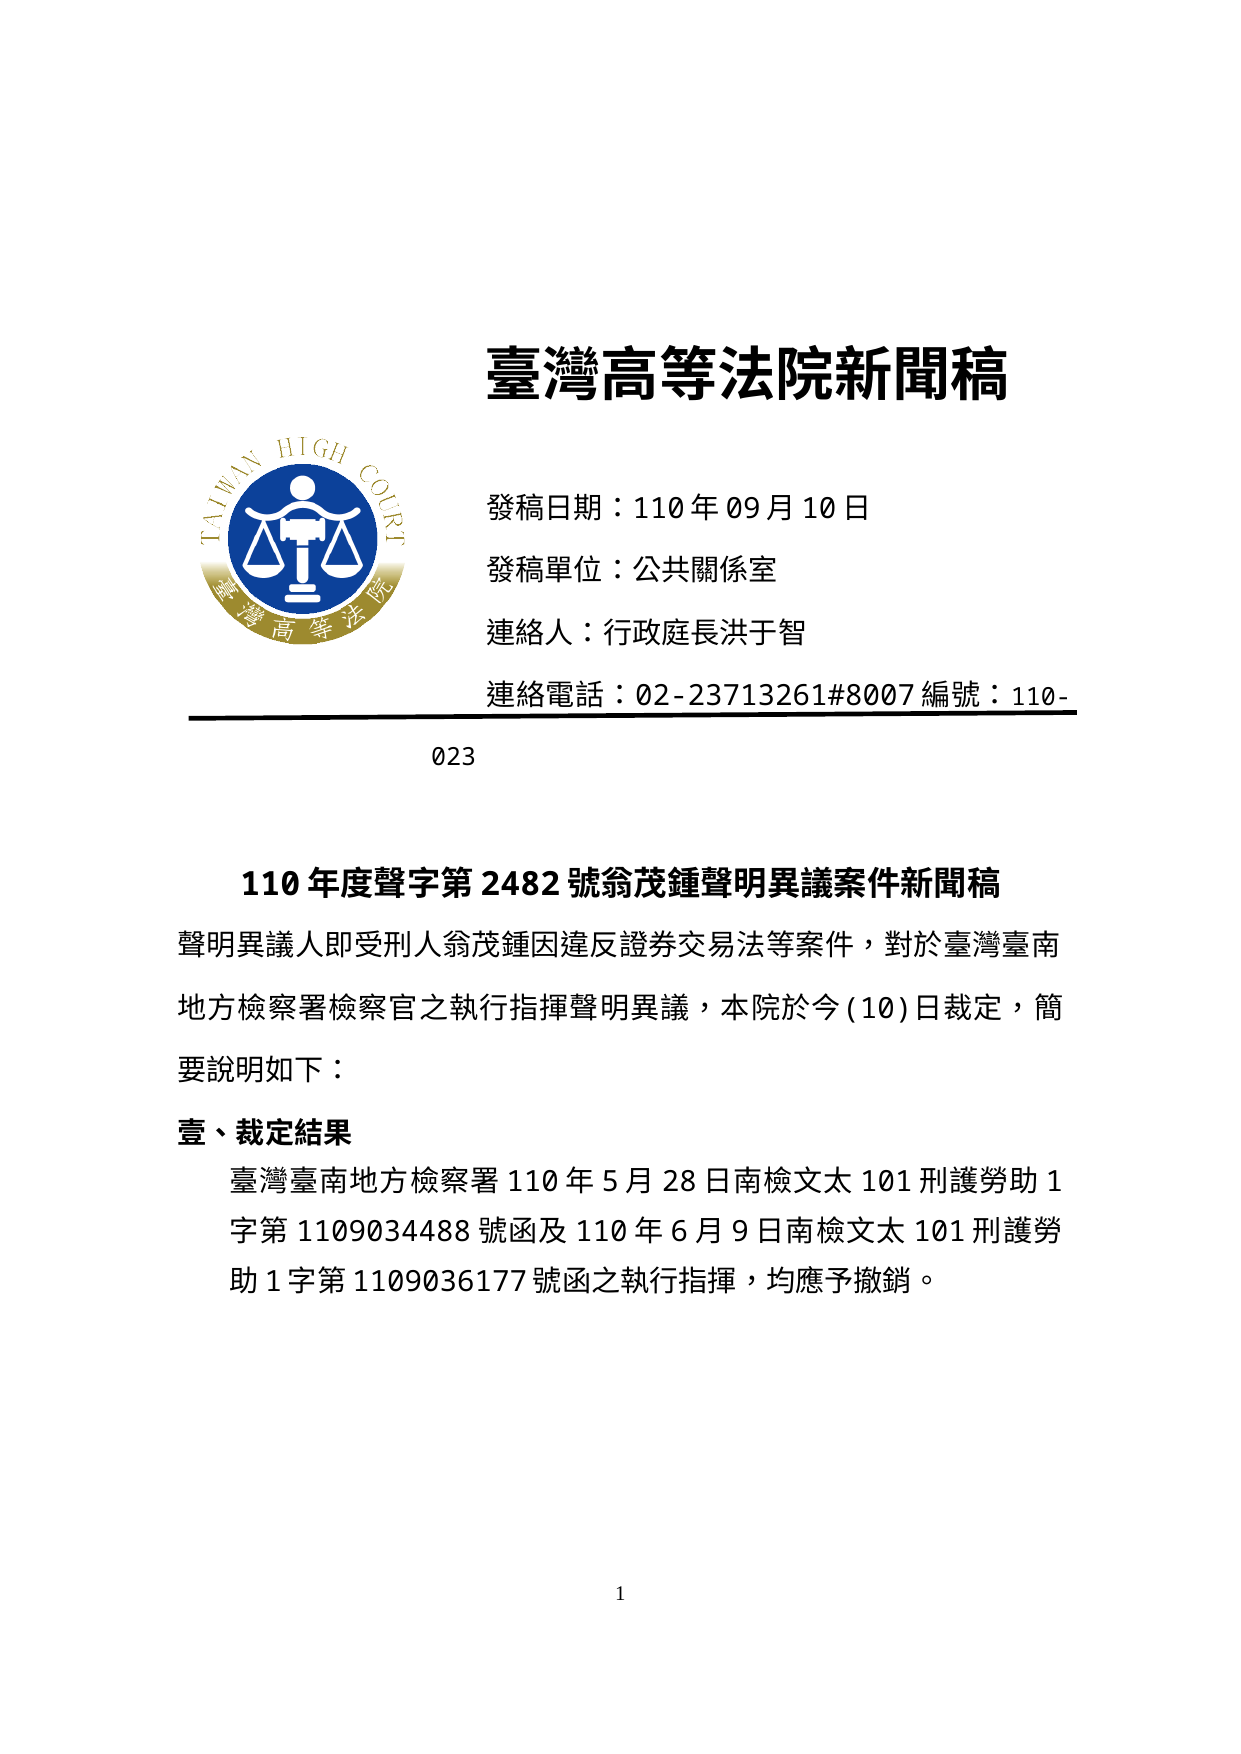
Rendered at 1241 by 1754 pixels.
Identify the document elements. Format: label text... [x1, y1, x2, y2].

table_header 臺灣高等法院新聞稿 發稿日期：110年09月10日 發稿單位：公共關係室 連絡人：行政庭長洪于智 連絡電話：02-23713261#8007編號：110- [428, 297, 1073, 714]
text 壹、裁定結果 [177, 1089, 1063, 1151]
text 臺灣臺南地方檢察署110年5月28日南檢文太101刑護勞助1字第1109034488號函及110年6月9日南檢文太101刑護勞助1字第1109036177號函之執行指揮，均應予撤銷。 [229, 1151, 1063, 1301]
table_header 023 [428, 715, 1073, 776]
text 110年度聲字第2482號翁茂鍾聲明異議案件新聞稿 [177, 839, 1063, 901]
text 聲明異議人即受刑人翁茂鍾因違反證券交易法等案件，對於臺灣臺南地方檢察署檢察官之執行指揮聲明異議，本院於今(10)日裁定，簡要說明如下： [177, 901, 1063, 1089]
table_header [177, 297, 428, 776]
